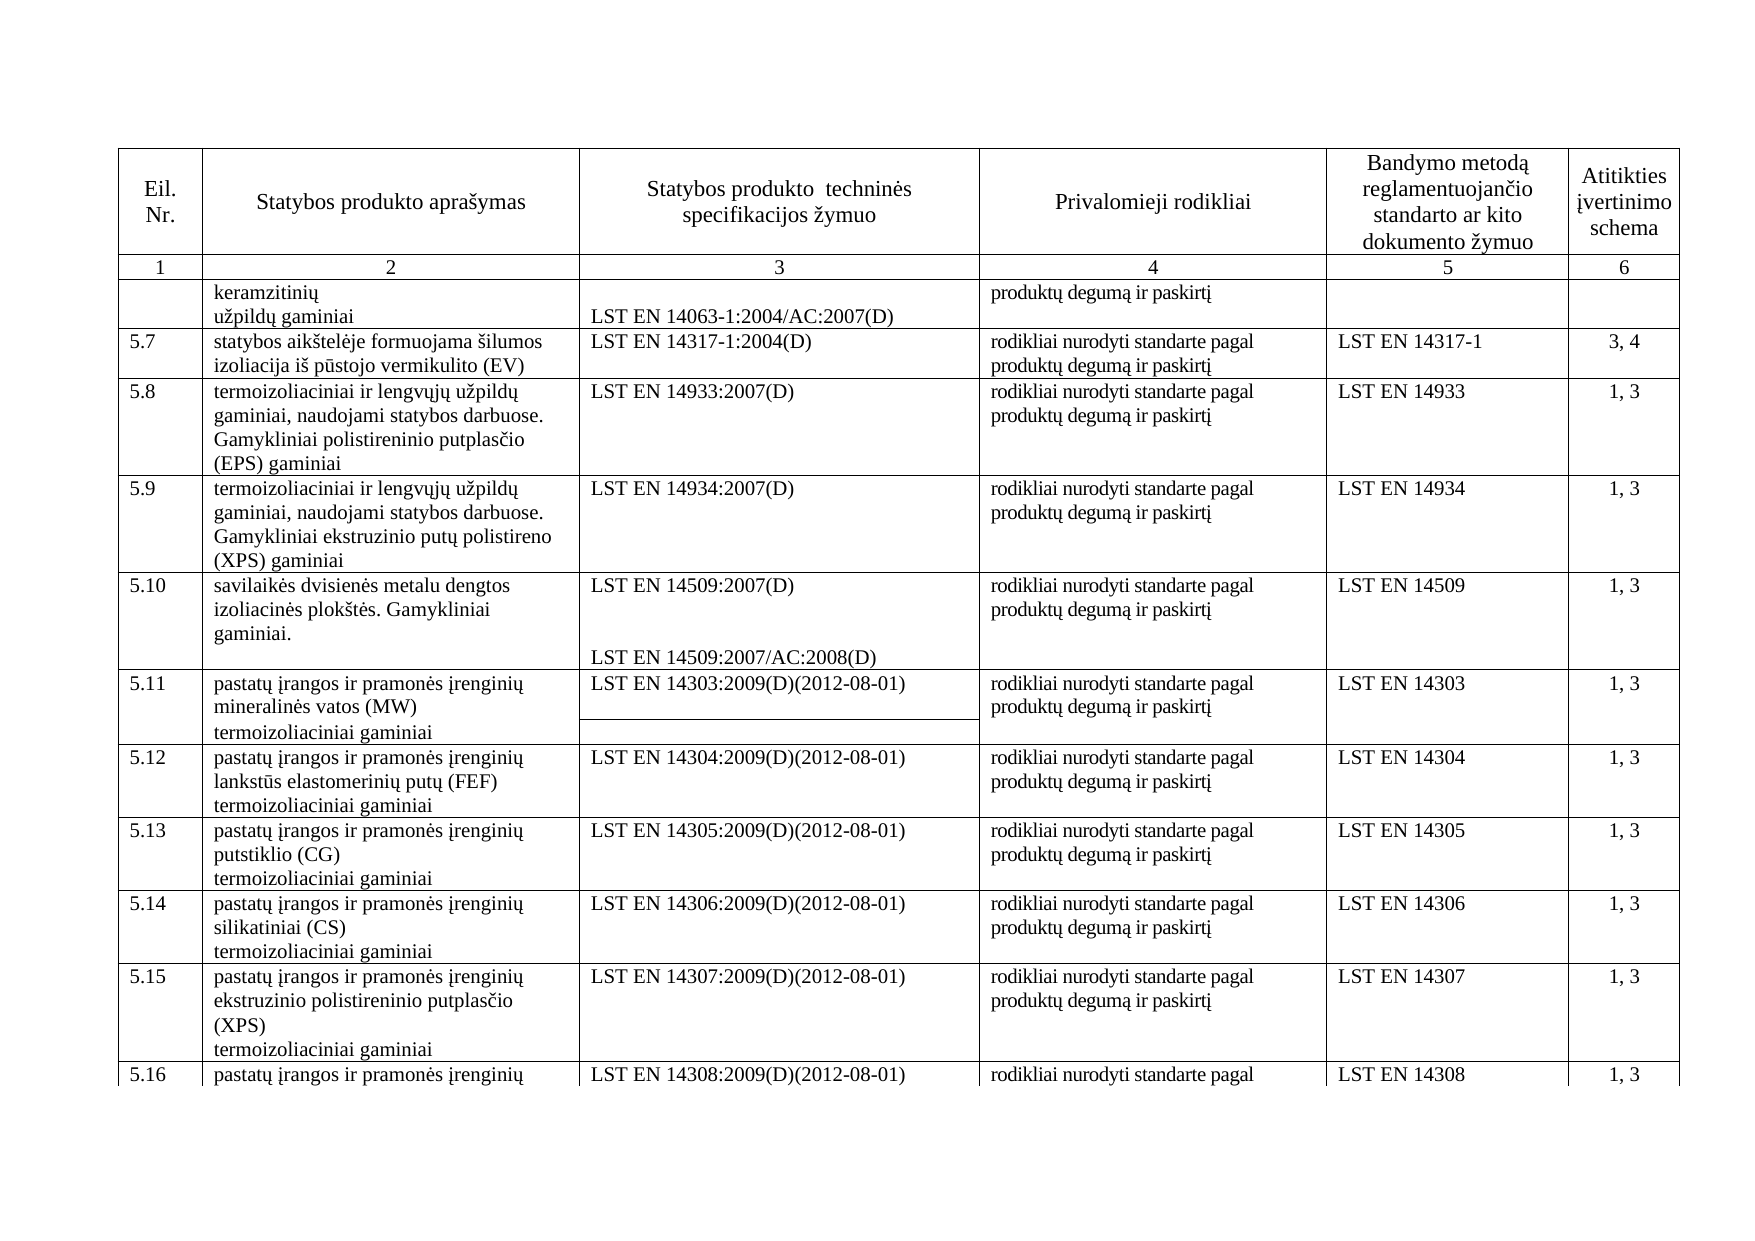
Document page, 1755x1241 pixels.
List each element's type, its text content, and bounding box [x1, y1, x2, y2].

table_cell [980, 524, 1326, 572]
table_cell pastatų įrangos ir pramonės įrenginių mineralinės vatos (MW) [203, 670, 579, 718]
table_cell LST EN 14934:2007(D) [580, 476, 979, 524]
table_cell 3, 4 [1569, 329, 1679, 377]
table_cell [1327, 427, 1568, 475]
table_cell LST EN 14063-1:2004/AC:2007(D) [580, 304, 979, 328]
table_cell LST EN 14304:2009(D)(2012-08-01) [580, 745, 979, 793]
table_cell [1569, 427, 1679, 475]
table_cell termoizoliaciniai gaminiai [203, 793, 579, 817]
table_cell rodikliai nurodyti standarte pagal produktų degumą ir paskirtį [980, 818, 1326, 866]
table_cell [1569, 1037, 1679, 1061]
table_cell rodikliai nurodyti standarte pagal produktų degumą ir paskirtį [980, 329, 1326, 377]
table_cell 5.14 [119, 891, 202, 939]
table_cell 5.9 [119, 476, 202, 524]
table_cell LST EN 14933 [1327, 379, 1568, 427]
table_cell rodikliai nurodyti standarte pagal produktų degumą ir paskirtį [980, 379, 1326, 427]
table_cell rodikliai nurodyti standarte pagal produktų degumą ir paskirtį [980, 745, 1326, 793]
table_cell [580, 866, 979, 890]
table_cell 6 [1569, 255, 1679, 279]
table_cell LST EN 14307 [1327, 964, 1568, 1037]
table_cell LST EN 14308 [1327, 1062, 1568, 1086]
table_cell 2 [203, 255, 579, 279]
table_cell [1569, 304, 1679, 328]
table_cell 1, 3 [1569, 379, 1679, 427]
table_header Privalomieji rodikliai [980, 149, 1326, 254]
table_cell LST EN 14305 [1327, 818, 1568, 866]
table_cell [1569, 645, 1679, 669]
table_cell pastatų įrangos ir pramonės įrenginių putstiklio (CG) [203, 818, 579, 866]
table_cell [1327, 645, 1568, 669]
table_cell 1, 3 [1569, 476, 1679, 524]
table_cell 1, 3 [1569, 670, 1679, 718]
table_cell [980, 866, 1326, 890]
table_header Eil. Nr. [119, 149, 202, 254]
table_cell pastatų įrangos ir pramonės įrenginių lankstūs elastomerinių putų (FEF) [203, 745, 579, 793]
table_cell 1 [119, 255, 202, 279]
table_cell [980, 1037, 1326, 1061]
table_cell LST EN 14317-1:2004(D) [580, 329, 979, 377]
table_cell [580, 280, 979, 304]
table_cell pastatų įrangos ir pramonės įrenginių ekstruzinio polistireninio putplasčio (XPS) [203, 964, 579, 1037]
table_cell [1569, 719, 1679, 744]
table_cell termoizoliaciniai gaminiai [203, 1037, 579, 1061]
table_cell [980, 645, 1326, 669]
table_cell LST EN 14304 [1327, 745, 1568, 793]
table_cell 1, 3 [1569, 573, 1679, 645]
table_cell [1327, 1037, 1568, 1061]
table_cell 1, 3 [1569, 891, 1679, 939]
table_cell 5.13 [119, 818, 202, 866]
table_cell produktų degumą ir paskirtį [980, 280, 1326, 304]
table_cell [119, 939, 202, 963]
table_cell LST EN 14509 [1327, 573, 1568, 645]
table_cell [119, 719, 202, 744]
table_cell [1327, 304, 1568, 328]
table_header Bandymo metodą reglamentuojančio standarto ar kito dokumento žymuo [1327, 149, 1568, 254]
table_cell termoizoliaciniai ir lengvųjų užpildų gaminiai, naudojami statybos darbuose. [203, 476, 579, 524]
table_cell rodikliai nurodyti standarte pagal produktų degumą ir paskirtį [980, 573, 1326, 645]
table_cell 1, 3 [1569, 745, 1679, 793]
table_cell 5.10 [119, 573, 202, 645]
table_cell [119, 304, 202, 328]
table_cell Gamykliniai polistireninio putplasčio (EPS) gaminiai [203, 427, 579, 475]
table_cell [580, 524, 979, 572]
table_cell 5.12 [119, 745, 202, 793]
table_cell [119, 280, 202, 304]
table_cell [1327, 939, 1568, 963]
table_cell [119, 524, 202, 572]
table_cell 5 [1327, 255, 1568, 279]
table_cell [580, 939, 979, 963]
table_cell savilaikės dvisienės metalu dengtos izoliacinės plokštės. Gamykliniai gaminiai. [203, 573, 579, 645]
table_cell [119, 866, 202, 890]
table_cell [980, 719, 1326, 744]
table_cell LST EN 14305:2009(D)(2012-08-01) [580, 818, 979, 866]
table_cell pastatų įrangos ir pramonės įrenginių [203, 1062, 579, 1086]
table_cell rodikliai nurodyti standarte pagal produktų degumą ir paskirtį [980, 964, 1326, 1037]
table_cell statybos aikštelėje formuojama šilumos izoliacija iš pūstojo vermikulito (EV) [203, 329, 579, 377]
table_cell pastatų įrangos ir pramonės įrenginių silikatiniai (CS) [203, 891, 579, 939]
table_cell [1569, 280, 1679, 304]
table_cell LST EN 14317-1 [1327, 329, 1568, 377]
table_cell [580, 1037, 979, 1061]
table_cell rodikliai nurodyti standarte pagal produktų degumą ir paskirtį [980, 891, 1326, 939]
table_cell [1327, 524, 1568, 572]
table_cell LST EN 14308:2009(D)(2012-08-01) [580, 1062, 979, 1086]
table_cell 1, 3 [1569, 1062, 1679, 1086]
table_cell 5.11 [119, 670, 202, 718]
table_cell 5.7 [119, 329, 202, 377]
table_cell 5.15 [119, 964, 202, 1037]
table_cell LST EN 14933:2007(D) [580, 379, 979, 427]
table_cell [203, 645, 579, 669]
table_cell užpildų gaminiai [203, 304, 579, 328]
table_cell termoizoliaciniai gaminiai [203, 866, 579, 890]
table_cell [1569, 524, 1679, 572]
table_cell [119, 793, 202, 817]
table_cell rodikliai nurodyti standarte pagal produktų degumą ir paskirtį [980, 476, 1326, 524]
table_cell [580, 720, 979, 744]
table_cell [1569, 866, 1679, 890]
table_cell 4 [980, 255, 1326, 279]
table_cell 5.16 [119, 1062, 202, 1086]
table_cell termoizoliaciniai gaminiai [203, 939, 579, 963]
table_header Atitikties įvertinimo schema [1569, 149, 1679, 254]
table_cell [980, 939, 1326, 963]
table_cell [119, 645, 202, 669]
table_cell rodikliai nurodyti standarte pagal produktų degumą ir paskirtį [980, 670, 1326, 718]
table_cell 1, 3 [1569, 818, 1679, 866]
table_cell 1, 3 [1569, 964, 1679, 1037]
table_cell LST EN 14306:2009(D)(2012-08-01) [580, 891, 979, 939]
table_cell rodikliai nurodyti standarte pagal [980, 1062, 1326, 1086]
table_cell LST EN 14306 [1327, 891, 1568, 939]
table_cell [1569, 939, 1679, 963]
table_cell [980, 304, 1326, 328]
table_cell LST EN 14934 [1327, 476, 1568, 524]
table_cell [1327, 793, 1568, 817]
table_cell LST EN 14509:2007(D) [580, 573, 979, 645]
table_cell [580, 427, 979, 475]
table_header Statybos produkto techninės specifikacijos žymuo [580, 149, 979, 254]
table_header Statybos produkto aprašymas [203, 149, 579, 254]
table_cell LST EN 14303 [1327, 670, 1568, 718]
table_cell keramzitinių [203, 280, 579, 304]
table_cell [1327, 866, 1568, 890]
table_cell [119, 427, 202, 475]
table_cell [980, 793, 1326, 817]
table_cell [980, 427, 1326, 475]
table_cell LST EN 14307:2009(D)(2012-08-01) [580, 964, 979, 1037]
table_cell [1327, 719, 1568, 744]
table_cell [1327, 280, 1568, 304]
table_cell [119, 1037, 202, 1061]
table_cell termoizoliaciniai ir lengvųjų užpildų gaminiai, naudojami statybos darbuose. [203, 379, 579, 427]
table_cell LST EN 14303:2009(D)(2012-08-01) [580, 670, 979, 718]
table_cell [580, 793, 979, 817]
table_cell Gamykliniai ekstruzinio putų polistireno (XPS) gaminiai [203, 524, 579, 572]
table_cell 3 [580, 255, 979, 279]
table_cell termoizoliaciniai gaminiai [203, 719, 579, 744]
table_cell LST EN 14509:2007/AC:2008(D) [580, 645, 979, 669]
table_cell [1569, 793, 1679, 817]
table_cell 5.8 [119, 379, 202, 427]
